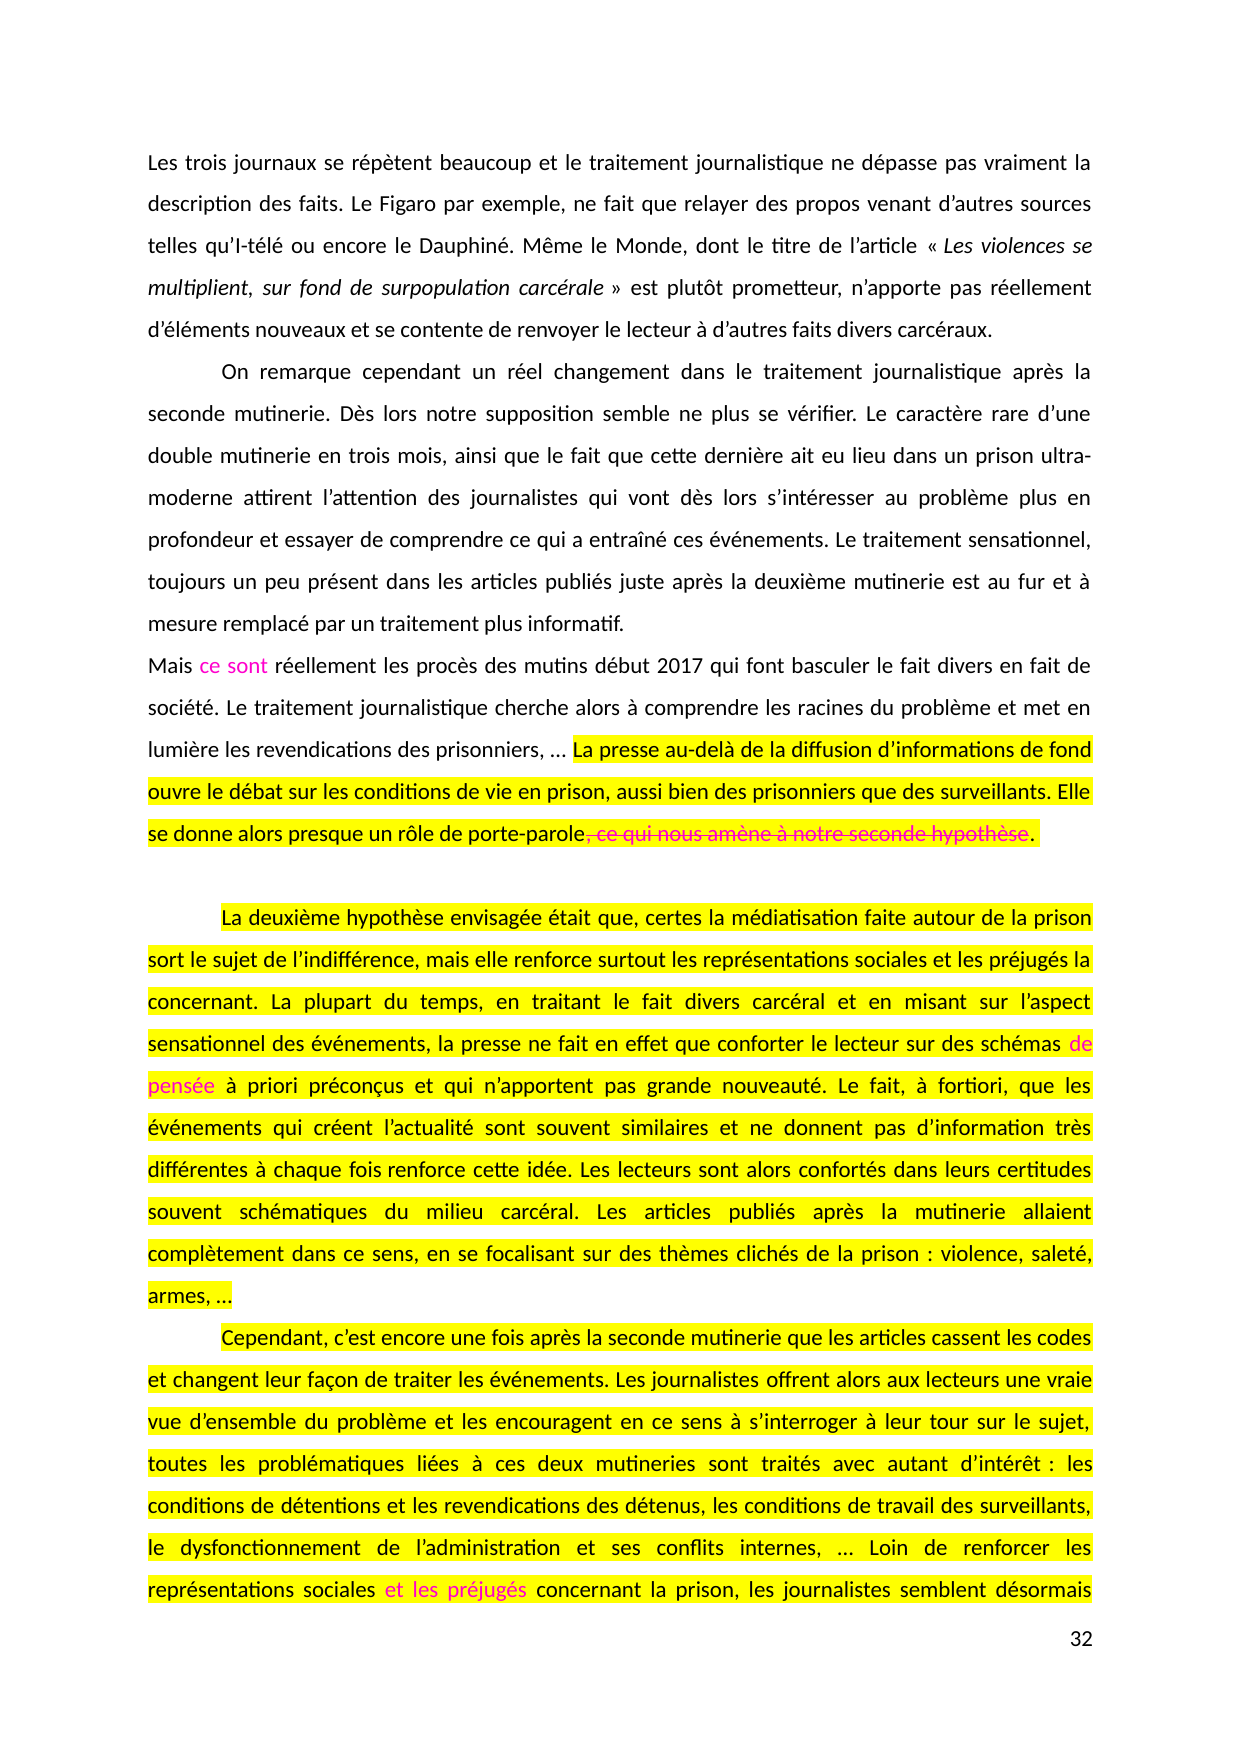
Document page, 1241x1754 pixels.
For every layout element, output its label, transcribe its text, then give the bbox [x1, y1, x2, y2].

text Les trois journaux se répètent beaucoup et le traitement journalistique ne dépasse pas vraiment la description des faits. Le Figaro par exemple, ne fait que relayer des propos venant d’autres sources telles qu’I-télé ou encore le Dauphiné. Même le Monde, dont le titre de l’article « Les violences se multiplient, sur fond de surpopulation carcérale » est plutôt prometteur, n’apporte pas réellement d’éléments nouveaux et se contente de renvoyer le lecteur à d’autres faits divers carcéraux. [148, 148, 1093, 343]
text Cependant, c’est encore une fois après la seconde mutinerie que les articles cassent les codes et changent leur façon de traiter les événements. Les journalistes offrent alors aux lecteurs une vraie vue d’ensemble du problème et les encouragent en ce sens à s’interroger à leur tour sur le sujet, toutes les problématiques liées à ces deux mutineries sont traités avec autant d’intérêt : les conditions de détentions et les revendications des détenus, les conditions de travail des surveillants, le dysfonctionnement de l’administration et ses conflits internes, … Loin de renforcer les représentations sociales et les préjugés concernant la prison, les journalistes semblent désormais [148, 1323, 1093, 1603]
text La deuxième hypothèse envisagée était que, certes la médiatisation faite autour de la prison sort le sujet de l’indifférence, mais elle renforce surtout les représentations sociales et les préjugés la concernant. La plupart du temps, en traitant le fait divers carcéral et en misant sur l’aspect sensationnel des événements, la presse ne fait en effet que conforter le lecteur sur des schémas de pensée à priori préconçus et qui n’apportent pas grande nouveauté. Le fait, à fortiori, que les événements qui créent l’actualité sont souvent similaires et ne donnent pas d’information très différentes à chaque fois renforce cette idée. Les lecteurs sont alors confortés dans leurs certitudes souvent schématiques du milieu carcéral. Les articles publiés après la mutinerie allaient complètement dans ce sens, en se focalisant sur des thèmes clichés de la prison : violence, saleté, armes, … [148, 903, 1093, 1309]
text Mais ce sont réellement les procès des mutins début 2017 qui font basculer le fait divers en fait de société. Le traitement journalistique cherche alors à comprendre les racines du problème et met en lumière les revendications des prisonniers, … La presse au-delà de la diffusion d’informations de fond ouvre le débat sur les conditions de vie en prison, aussi bien des prisonniers que des surveillants. Elle se donne alors presque un rôle de porte-parole, ce qui nous amène à notre seconde hypothèse. [148, 651, 1093, 847]
text On remarque cependant un réel changement dans le traitement journalistique après la seconde mutinerie. Dès lors notre supposition semble ne plus se vérifier. Le caractère rare d’une double mutinerie en trois mois, ainsi que le fait que cette dernière ait eu lieu dans un prison ultra-moderne attirent l’attention des journalistes qui vont dès lors s’intéresser au problème plus en profondeur et essayer de comprendre ce qui a entraîné ces événements. Le traitement sensationnel, toujours un peu présent dans les articles publiés juste après la deuxième mutinerie est au fur et à mesure remplacé par un traitement plus informatif. [148, 357, 1093, 637]
